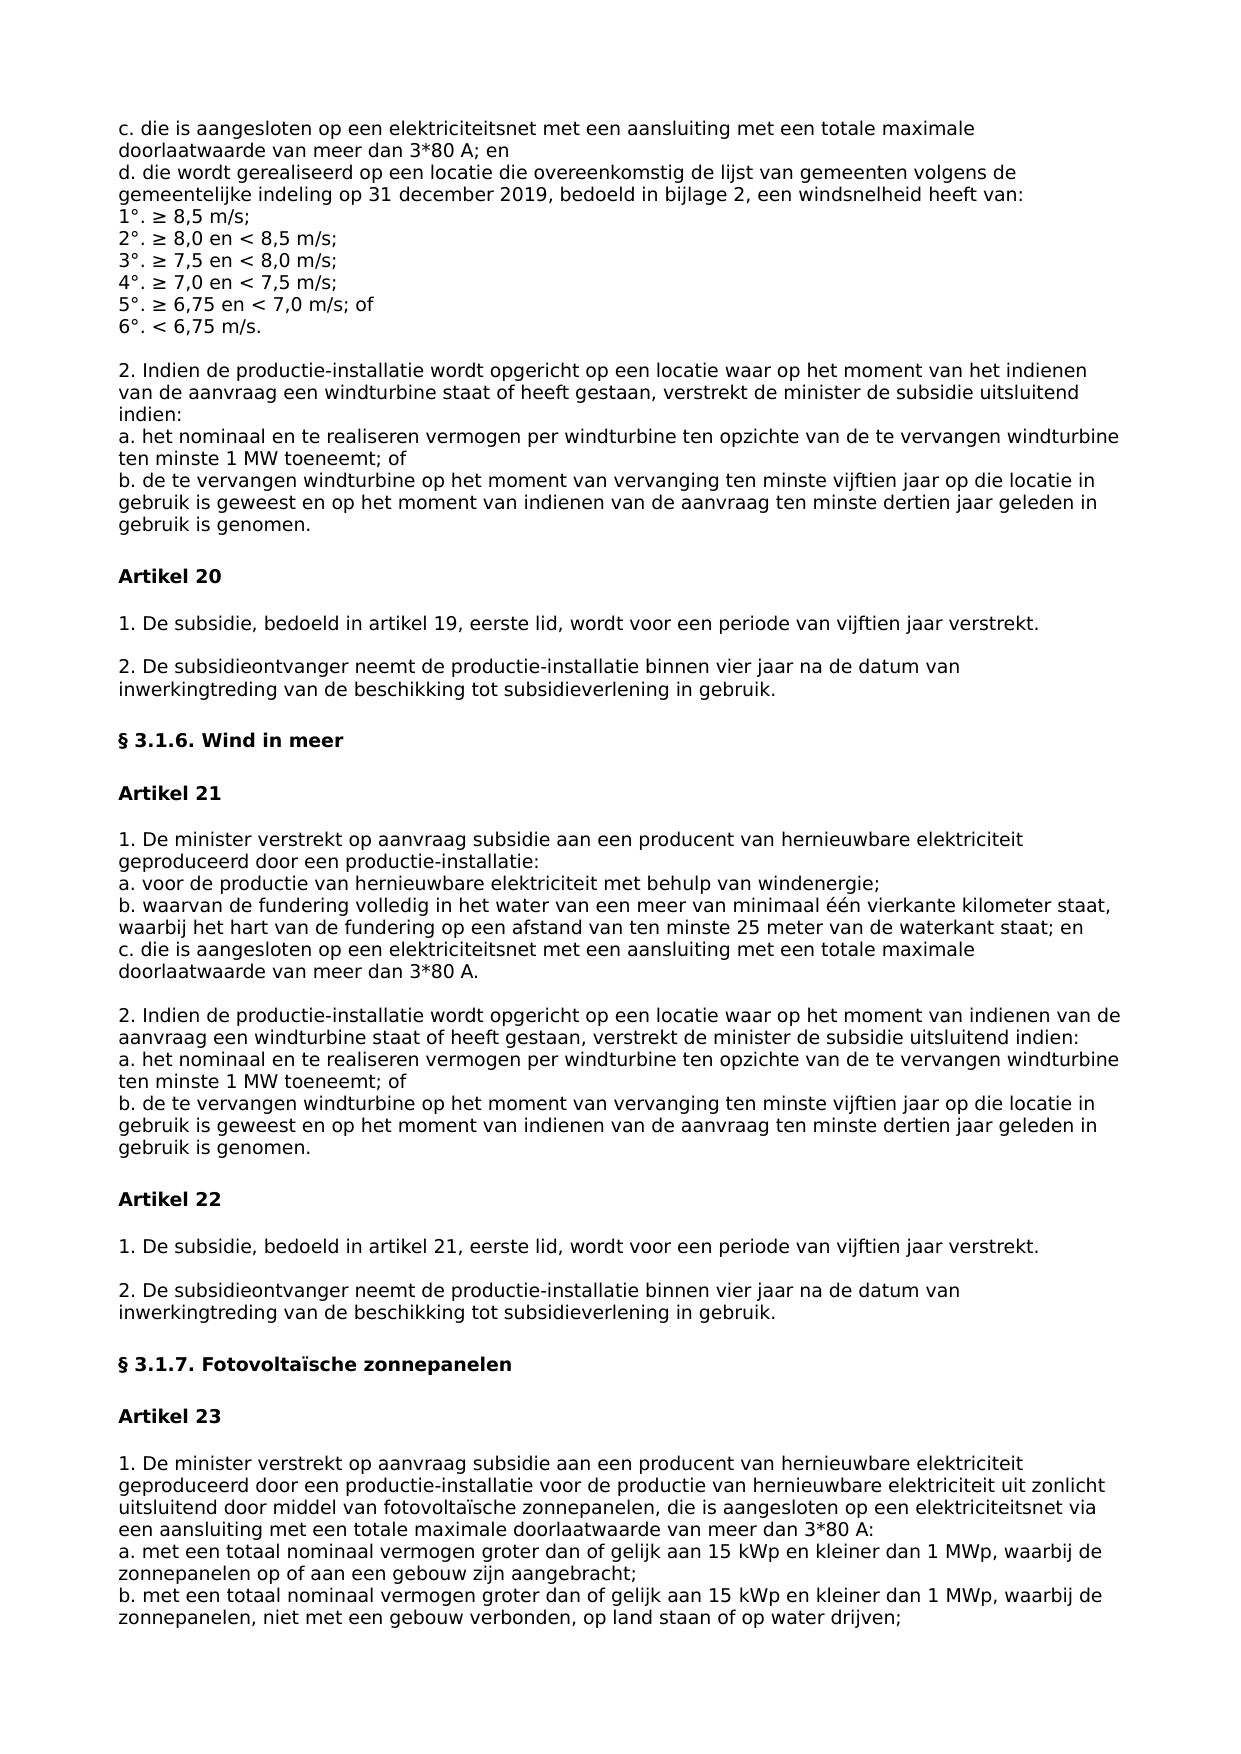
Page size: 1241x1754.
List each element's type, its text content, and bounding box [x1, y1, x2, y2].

text 2. De subsidieontvanger neemt de productie-installatie binnen vier jaar na de datum van inwerkingtreding van de beschikking tot subsidieverlening in gebruik. [118, 656, 1122, 700]
text 1. De minister verstrekt op aanvraag subsidie aan een producent van hernieuwbare elektriciteit geproduceerd door een productie-installatie voor de productie van hernieuwbare elektriciteit uit zonlicht uitsluitend door middel van fotovoltaïsche zonnepanelen, die is aangesloten op een elektriciteitsnet via een aansluiting met een totale maximale doorlaatwaarde van meer dan 3*80 A: [118, 1453, 1122, 1541]
text 1. De minister verstrekt op aanvraag subsidie aan een producent van hernieuwbare elektriciteit geproduceerd door een productie-installatie: [118, 829, 1122, 873]
text b. de te vervangen windturbine op het moment van vervanging ten minste vijftien jaar op die locatie in gebruik is geweest en op het moment van indienen van de aanvraag ten minste dertien jaar geleden in gebruik is genomen. [118, 1093, 1122, 1159]
subtitle Artikel 23 [118, 1406, 1122, 1428]
text 2. Indien de productie-installatie wordt opgericht op een locatie waar op het moment van het indienen van de aanvraag een windturbine staat of heeft gestaan, verstrekt de minister de subsidie uitsluitend indien: [118, 360, 1122, 426]
subtitle Artikel 20 [118, 566, 1122, 588]
text a. het nominaal en te realiseren vermogen per windturbine ten opzichte van de te vervangen windturbine ten minste 1 MW toeneemt; of [118, 1049, 1122, 1093]
subtitle Artikel 22 [118, 1189, 1122, 1211]
text 4°. ≥ 7,0 en < 7,5 m/s; [118, 272, 1122, 294]
text 2°. ≥ 8,0 en < 8,5 m/s; [118, 228, 1122, 250]
text a. met een totaal nominaal vermogen groter dan of gelijk aan 15 kWp en kleiner dan 1 MWp, waarbij de zonnepanelen op of aan een gebouw zijn aangebracht; [118, 1541, 1122, 1584]
text 1°. ≥ 8,5 m/s; [118, 206, 1122, 228]
text c. die is aangesloten op een elektriciteitsnet met een aansluiting met een totale maximale doorlaatwaarde van meer dan 3*80 A; en [118, 118, 1122, 162]
text b. met een totaal nominaal vermogen groter dan of gelijk aan 15 kWp en kleiner dan 1 MWp, waarbij de zonnepanelen, niet met een gebouw verbonden, op land staan of op water drijven; [118, 1584, 1122, 1628]
text 1. De subsidie, bedoeld in artikel 21, eerste lid, wordt voor een periode van vijftien jaar verstrekt. [118, 1236, 1122, 1258]
text 3°. ≥ 7,5 en < 8,0 m/s; [118, 250, 1122, 272]
text c. die is aangesloten op een elektriciteitsnet met een aansluiting met een totale maximale doorlaatwaarde van meer dan 3*80 A. [118, 939, 1122, 983]
text 6°. < 6,75 m/s. [118, 316, 1122, 338]
text a. voor de productie van hernieuwbare elektriciteit met behulp van windenergie; [118, 873, 1122, 895]
subtitle § 3.1.6. Wind in meer [118, 730, 1122, 752]
text d. die wordt gerealiseerd op een locatie die overeenkomstig de lijst van gemeenten volgens de gemeentelijke indeling op 31 december 2019, bedoeld in bijlage 2, een windsnelheid heeft van: [118, 162, 1122, 206]
text 2. Indien de productie-installatie wordt opgericht op een locatie waar op het moment van indienen van de aanvraag een windturbine staat of heeft gestaan, verstrekt de minister de subsidie uitsluitend indien: [118, 1005, 1122, 1049]
text b. waarvan de fundering volledig in het water van een meer van minimaal één vierkante kilometer staat, waarbij het hart van de fundering op een afstand van ten minste 25 meter van de waterkant staat; en [118, 895, 1122, 939]
text 2. De subsidieontvanger neemt de productie-installatie binnen vier jaar na de datum van inwerkingtreding van de beschikking tot subsidieverlening in gebruik. [118, 1280, 1122, 1324]
subtitle § 3.1.7. Fotovoltaïsche zonnepanelen [118, 1354, 1122, 1376]
text 5°. ≥ 6,75 en < 7,0 m/s; of [118, 294, 1122, 316]
text b. de te vervangen windturbine op het moment van vervanging ten minste vijftien jaar op die locatie in gebruik is geweest en op het moment van indienen van de aanvraag ten minste dertien jaar geleden in gebruik is genomen. [118, 470, 1122, 536]
text a. het nominaal en te realiseren vermogen per windturbine ten opzichte van de te vervangen windturbine ten minste 1 MW toeneemt; of [118, 426, 1122, 470]
subtitle Artikel 21 [118, 782, 1122, 804]
text 1. De subsidie, bedoeld in artikel 19, eerste lid, wordt voor een periode van vijftien jaar verstrekt. [118, 613, 1122, 634]
